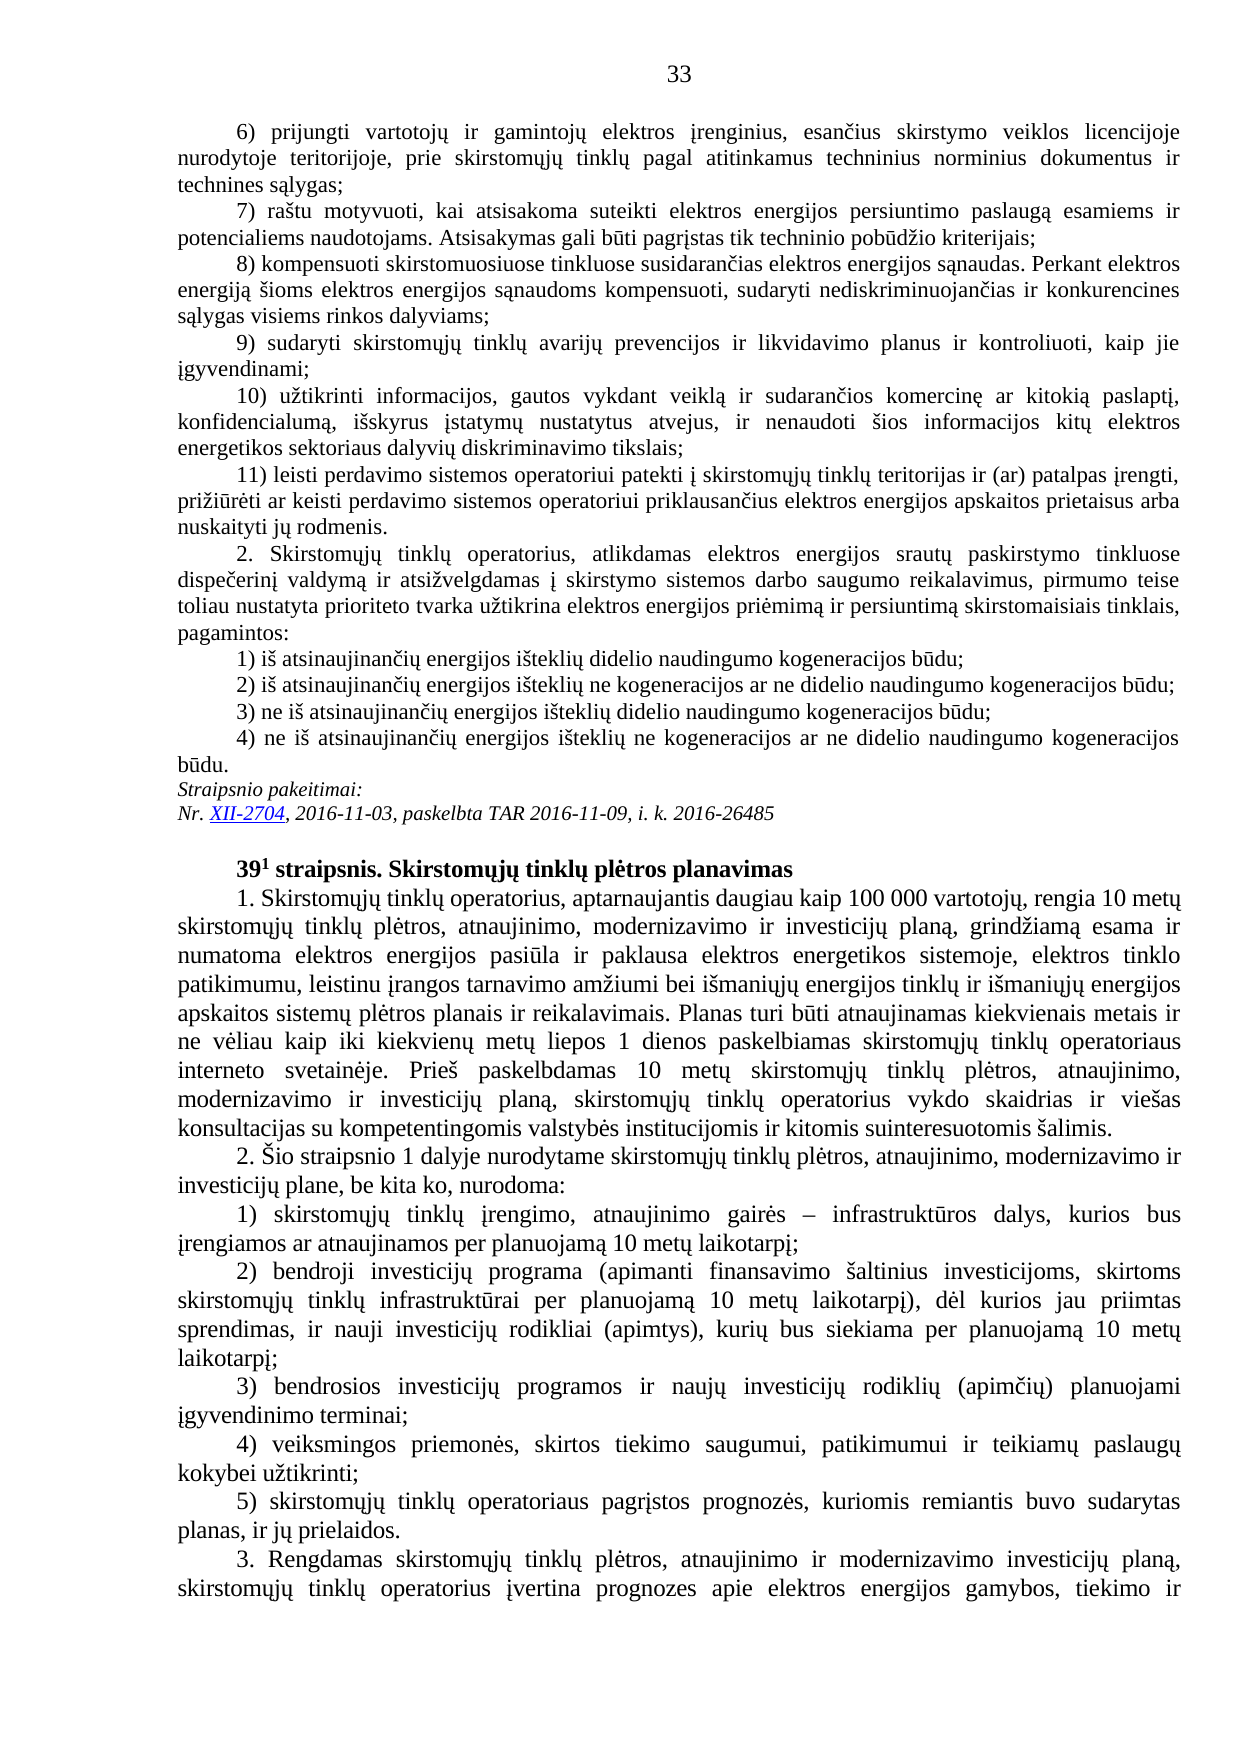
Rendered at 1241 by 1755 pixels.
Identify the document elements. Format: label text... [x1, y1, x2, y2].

text 391 straipsnis. Skirstomųjų tinklų plėtros planavimas [177, 854, 1181, 883]
text 2. Šio straipsnio 1 dalyje nurodytame skirstomųjų tinklų plėtros, atnaujinimo, modernizavimo ir investicijų plane, be kita ko, nurodoma: [177, 1141, 1181, 1199]
text 4) veiksmingos priemonės, skirtos tiekimo saugumui, patikimumui ir teikiamų paslaugų kokybei užtikrinti; [177, 1429, 1181, 1486]
text Nr. XII-2704, 2016-11-03, paskelbta TAR 2016-11-09, i. k. 2016-26485 [177, 801, 1181, 825]
text 2) bendroji investicijų programa (apimanti finansavimo šaltinius investicijoms, skirtoms skirstomųjų tinklų infrastruktūrai per planuojamą 10 metų laikotarpį), dėl kurios jau priimtas sprendimas, ir nauji investicijų rodikliai (apimtys), kurių bus siekiama per planuojamą 10 metų laikotarpį; [177, 1256, 1181, 1371]
text Straipsnio pakeitimai: [177, 777, 1181, 801]
text 3) bendrosios investicijų programos ir naujų investicijų rodiklių (apimčių) planuojami įgyvendinimo terminai; [177, 1371, 1181, 1429]
text 9) sudaryti skirstomųjų tinklų avarijų prevencijos ir likvidavimo planus ir kontroliuoti, kaip jie įgyvendinami; [177, 329, 1181, 382]
text 11) leisti perdavimo sistemos operatoriui patekti į skirstomųjų tinklų teritorijas ir (ar) patalpas įrengti, prižiūrėti ar keisti perdavimo sistemos operatoriui priklausančius elektros energijos apskaitos prietaisus arba nuskaityti jų rodmenis. [177, 461, 1181, 540]
text 2) iš atsinaujinančių energijos išteklių ne kogeneracijos ar ne didelio naudingumo kogeneracijos būdu; [177, 672, 1181, 698]
text 3) ne iš atsinaujinančių energijos išteklių didelio naudingumo kogeneracijos būdu; [177, 698, 1181, 724]
text 3. Rengdamas skirstomųjų tinklų plėtros, atnaujinimo ir modernizavimo investicijų planą, skirstomųjų tinklų operatorius įvertina prognozes apie elektros energijos gamybos, tiekimo ir [177, 1544, 1181, 1601]
text 1) skirstomųjų tinklų įrengimo, atnaujinimo gairės – infrastruktūros dalys, kurios bus įrengiamos ar atnaujinamos per planuojamą 10 metų laikotarpį; [177, 1199, 1181, 1256]
text 5) skirstomųjų tinklų operatoriaus pagrįstos prognozės, kuriomis remiantis buvo sudarytas planas, ir jų prielaidos. [177, 1486, 1181, 1544]
text 4) ne iš atsinaujinančių energijos išteklių ne kogeneracijos ar ne didelio naudingumo kogeneracijos būdu. [177, 724, 1181, 777]
text 1. Skirstomųjų tinklų operatorius, aptarnaujantis daugiau kaip 100 000 vartotojų, rengia 10 metų skirstomųjų tinklų plėtros, atnaujinimo, modernizavimo ir investicijų planą, grindžiamą esama ir numatoma elektros energijos pasiūla ir paklausa elektros energetikos sistemoje, elektros tinklo patikimumu, leistinu įrangos tarnavimo amžiumi bei išmaniųjų energijos tinklų ir išmaniųjų energijos apskaitos sistemų plėtros planais ir reikalavimais. Planas turi būti atnaujinamas kiekvienais metais ir ne vėliau kaip iki kiekvienų metų liepos 1 dienos paskelbiamas skirstomųjų tinklų operatoriaus interneto svetainėje. Prieš paskelbdamas 10 metų skirstomųjų tinklų plėtros, atnaujinimo, modernizavimo ir investicijų planą, skirstomųjų tinklų operatorius vykdo skaidrias ir viešas konsultacijas su kompetentingomis valstybės institucijomis ir kitomis suinteresuotomis šalimis. [177, 883, 1181, 1141]
text 2. Skirstomųjų tinklų operatorius, atlikdamas elektros energijos srautų paskirstymo tinkluose dispečerinį valdymą ir atsižvelgdamas į skirstymo sistemos darbo saugumo reikalavimus, pirmumo teise toliau nustatyta prioriteto tvarka užtikrina elektros energijos priėmimą ir persiuntimą skirstomaisiais tinklais, pagamintos: [177, 540, 1181, 645]
text 6) prijungti vartotojų ir gamintojų elektros įrenginius, esančius skirstymo veiklos licencijoje nurodytoje teritorijoje, prie skirstomųjų tinklų pagal atitinkamus techninius norminius dokumentus ir technines sąlygas; [177, 118, 1181, 197]
text 8) kompensuoti skirstomuosiuose tinkluose susidarančias elektros energijos sąnaudas. Perkant elektros energiją šioms elektros energijos sąnaudoms kompensuoti, sudaryti nediskriminuojančias ir konkurencines sąlygas visiems rinkos dalyviams; [177, 250, 1181, 329]
text 1) iš atsinaujinančių energijos išteklių didelio naudingumo kogeneracijos būdu; [177, 645, 1181, 672]
text 10) užtikrinti informacijos, gautos vykdant veiklą ir sudarančios komercinę ar kitokią paslaptį, konfidencialumą, išskyrus įstatymų nustatytus atvejus, ir nenaudoti šios informacijos kitų elektros energetikos sektoriaus dalyvių diskriminavimo tikslais; [177, 382, 1181, 461]
text 7) raštu motyvuoti, kai atsisakoma suteikti elektros energijos persiuntimo paslaugą esamiems ir potencialiems naudotojams. Atsisakymas gali būti pagrįstas tik techninio pobūdžio kriterijais; [177, 197, 1181, 250]
